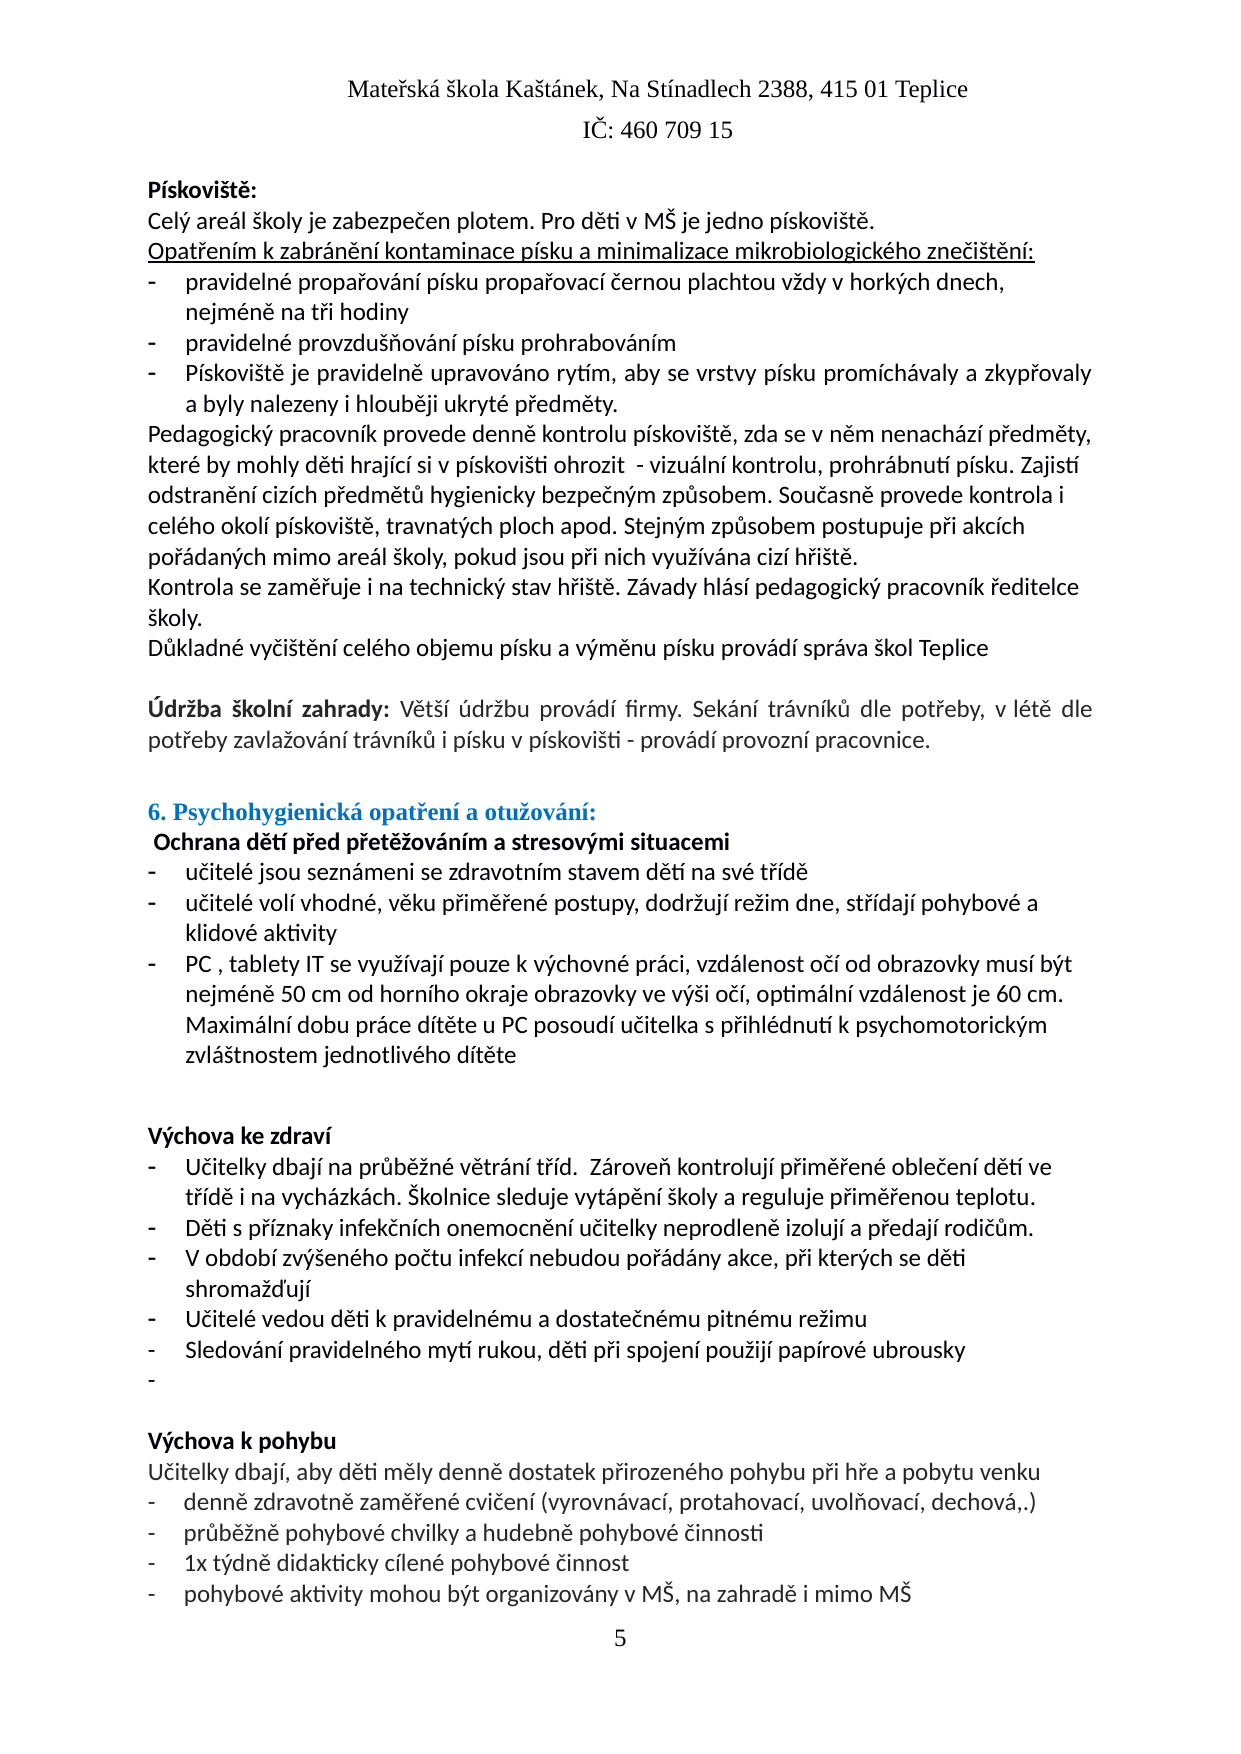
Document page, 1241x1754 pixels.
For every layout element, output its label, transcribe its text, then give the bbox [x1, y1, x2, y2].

text - 1x týdně didakticky cílené pohybové činnost [148, 1547, 1092, 1578]
text Pedagogický pracovník provede denně kontrolu pískoviště, zda se v něm nenachází předměty, které by mohly děti hrající si v pískovišti ohrozit - vizuální kontrolu, prohrábnutí písku. Zajistí odstranění cizích předmětů hygienicky bezpečným způsobem. Současně provede kontrola i celého okolí pískoviště, travnatých ploch apod. Stejným způsobem postupuje při akcích pořádaných mimo areál školy, pokud jsou při nich využívána cizí hřiště. [148, 418, 1092, 571]
text Opatřením k zabránění kontaminace písku a minimalizace mikrobiologického znečištění: [148, 235, 1092, 266]
subtitle Ochrana dětí před přetěžováním a stresovými situacemi [148, 826, 1092, 857]
list učitelé jsou seznámeni se zdravotním stavem dětí na své třídě [148, 857, 1092, 887]
list učitelé volí vhodné, věku přiměřené postupy, dodržují režim dne, střídají pohybové a klidové aktivity [148, 887, 1092, 948]
list Učitelky dbají na průběžné větrání tříd. Zároveň kontrolují přiměřené oblečení dětí ve třídě i na vycházkách. Školnice sleduje vytápění školy a reguluje přiměřenou teplotu. [148, 1151, 1092, 1212]
text Pískoviště: [148, 174, 1092, 205]
list PC , tablety IT se využívají pouze k výchovné práci, vzdálenost očí od obrazovky musí být nejméně 50 cm od horního okraje obrazovky ve výši očí, optimální vzdálenost je 60 cm. Maximální dobu práce dítěte u PC posoudí učitelka s přihlédnutí k psychomotorickým zvláštnostem jednotlivého dítěte [148, 948, 1092, 1070]
list V období zvýšeného počtu infekcí nebudou pořádány akce, při kterých se děti shromažďují [148, 1242, 1092, 1303]
list Děti s příznaky infekčních onemocnění učitelky neprodleně izolují a předají rodičům. [148, 1212, 1092, 1242]
list Sledování pravidelného mytí rukou, děti při spojení použijí papírové ubrousky [148, 1334, 1092, 1364]
text 6. Psychohygienická opatření a otužování: [148, 797, 1092, 826]
text Výchova k pohybu [148, 1425, 1092, 1456]
text Kontrola se zaměřuje i na technický stav hřiště. Závady hlásí pedagogický pracovník ředitelce školy. [148, 571, 1092, 632]
text Celý areál školy je zabezpečen plotem. Pro děti v MŠ je jedno pískoviště. [148, 205, 1092, 235]
text Údržba školní zahrady: Větší údržbu provádí firmy. Sekání trávníků dle potřeby, v létě dle potřeby zavlažování trávníků i písku v pískovišti - provádí provozní pracovnice. [148, 693, 1092, 754]
text Důkladné vyčištění celého objemu písku a výměnu písku provádí správa škol Teplice [148, 632, 1092, 663]
list Pískoviště je pravidelně upravováno rytím, aby se vrstvy písku promíchávaly a zkypřovaly a byly nalezeny i hlouběji ukryté předměty. [148, 357, 1092, 418]
subtitle Výchova ke zdraví [148, 1120, 1092, 1151]
list pravidelné provzdušňování písku prohrabováním [148, 327, 1092, 357]
text Učitelky dbají, aby děti měly denně dostatek přirozeného pohybu při hře a pobytu venku [148, 1456, 1092, 1486]
text - průběžně pohybové chvilky a hudebně pohybové činnosti [148, 1517, 1092, 1547]
text - pohybové aktivity mohou být organizovány v MŠ, na zahradě i mimo MŠ [148, 1578, 1092, 1608]
text - denně zdravotně zaměřené cvičení (vyrovnávací, protahovací, uvolňovací, dechová,.) [148, 1486, 1092, 1517]
list Učitelé vedou děti k pravidelnému a dostatečnému pitnému režimu [148, 1303, 1092, 1334]
list pravidelné propařování písku propařovací černou plachtou vždy v horkých dnech, nejméně na tři hodiny [148, 266, 1092, 327]
